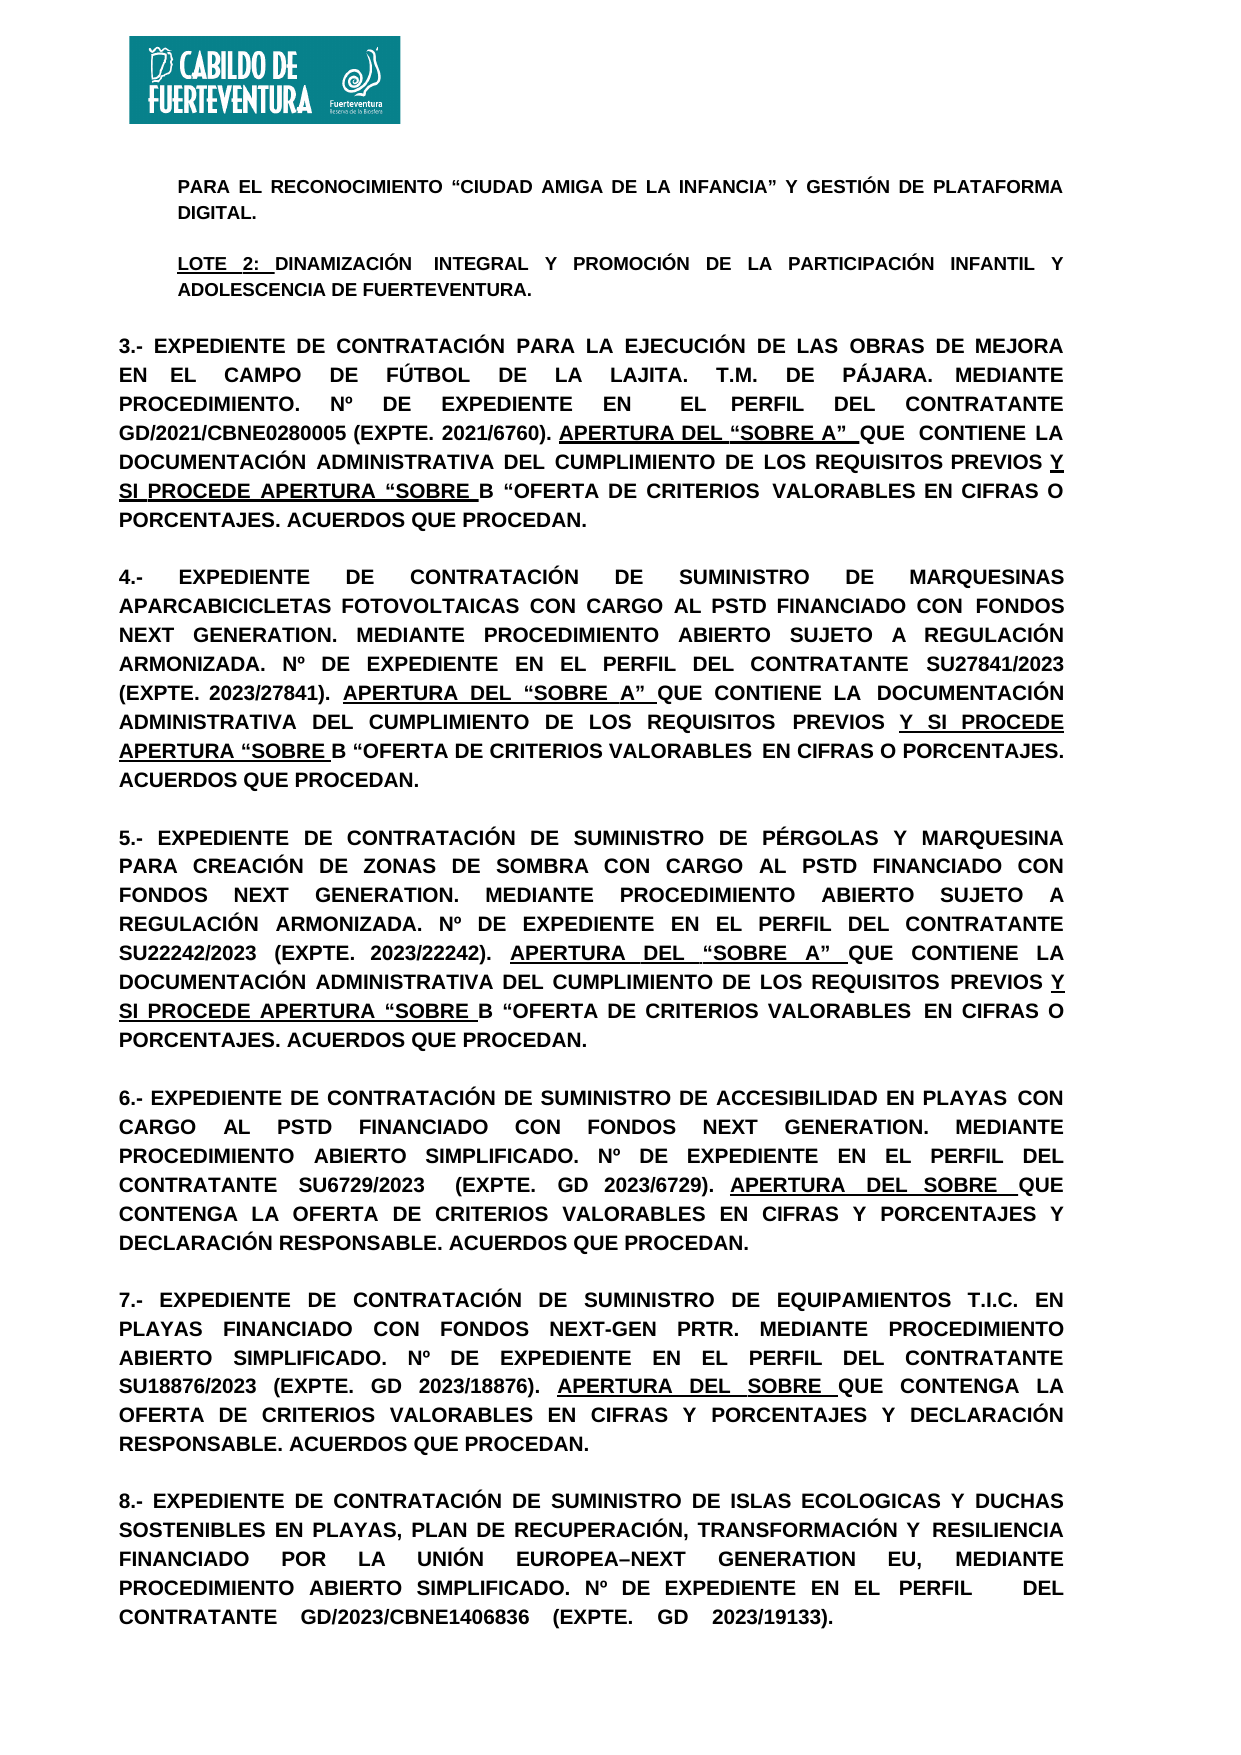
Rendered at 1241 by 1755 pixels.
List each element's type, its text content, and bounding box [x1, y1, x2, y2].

text 8.- EXPEDIENTE DE CONTRATACIÓN DE SUMINISTRO DE ISLAS ECOLOGICAS Y DUCHAS SOSTENIBLES EN PLAYAS, PLAN DE RECUPERACIÓN, TRANSFORMACIÓN Y RESILIENCIA FINANCIADO POR LA UNIÓN EUROPEA–NEXT GENERATION EU, MEDIANTE PROCEDIMIENTO ABIERTO SIMPLIFICADO. Nº DE EXPEDIENTE EN EL PERFIL DEL CONTRATANTE GD/2023/CBNE1406836 (EXPTE. GD 2023/19133). [119, 1489, 1064, 1628]
text 6.- EXPEDIENTE DE CONTRATACIÓN DE SUMINISTRO DE ACCESIBILIDAD EN PLAYAS CON CARGO AL PSTD FINANCIADO CON FONDOS NEXT GENERATION. MEDIANTE PROCEDIMIENTO ABIERTO SIMPLIFICADO. Nº DE EXPEDIENTE EN EL PERFIL DEL CONTRATANTE SU6729/2023 (EXPTE. GD 2023/6729). APERTURA DEL SOBRE QUE CONTENGA LA OFERTA DE CRITERIOS VALORABLES EN CIFRAS Y PORCENTAJES Y DECLARACIÓN RESPONSABLE. ACUERDOS QUE PROCEDAN. [119, 1086, 1064, 1254]
text 3.- EXPEDIENTE DE CONTRATACIÓN PARA LA EJECUCIÓN DE LAS OBRAS DE MEJORA EN EL CAMPO DE FÚTBOL DE LA LAJITA. T.M. DE PÁJARA. MEDIANTE PROCEDIMIENTO. Nº DE EXPEDIENTE EN EL PERFIL DEL CONTRATANTE GD/2021/CBNE0280005 (EXPTE. 2021/6760). APERTURA DEL “SOBRE A” QUE CONTIENE LA DOCUMENTACIÓN ADMINISTRATIVA DEL CUMPLIMIENTO DE LOS REQUISITOS PREVIOS Y SI PROCEDE APERTURA “SOBRE B “OFERTA DE CRITERIOS VALORABLES EN CIFRAS O PORCENTAJES. ACUERDOS QUE PROCEDAN. [119, 334, 1064, 531]
text 7.- EXPEDIENTE DE CONTRATACIÓN DE SUMINISTRO DE EQUIPAMIENTOS T.I.C. EN PLAYAS FINANCIADO CON FONDOS NEXT-GEN PRTR. MEDIANTE PROCEDIMIENTO ABIERTO SIMPLIFICADO. Nº DE EXPEDIENTE EN EL PERFIL DEL CONTRATANTE SU18876/2023 (EXPTE. GD 2023/18876). APERTURA DEL SOBRE QUE CONTENGA LA OFERTA DE CRITERIOS VALORABLES EN CIFRAS Y PORCENTAJES Y DECLARACIÓN RESPONSABLE. ACUERDOS QUE PROCEDAN. [119, 1288, 1064, 1455]
text PARA EL RECONOCIMIENTO “CIUDAD AMIGA DE LA INFANCIA” Y GESTIÓN DE PLATAFORMA DIGITAL. [177, 176, 1064, 223]
text LOTE 2: DINAMIZACIÓN INTEGRAL Y PROMOCIÓN DE LA PARTICIPACIÓN INFANTIL Y ADOLESCENCIA DE FUERTEVENTURA. [177, 253, 1063, 301]
text 5.- EXPEDIENTE DE CONTRATACIÓN DE SUMINISTRO DE PÉRGOLAS Y MARQUESINA PARA CREACIÓN DE ZONAS DE SOMBRA CON CARGO AL PSTD FINANCIADO CON FONDOS NEXT GENERATION. MEDIANTE PROCEDIMIENTO ABIERTO SUJETO A REGULACIÓN ARMONIZADA. Nº DE EXPEDIENTE EN EL PERFIL DEL CONTRATANTE SU22242/2023 (EXPTE. 2023/22242). APERTURA DEL “SOBRE A” QUE CONTIENE LA DOCUMENTACIÓN ADMINISTRATIVA DEL CUMPLIMIENTO DE LOS REQUISITOS PREVIOS Y SI PROCEDE APERTURA “SOBRE B “OFERTA DE CRITERIOS VALORABLES EN CIFRAS O PORCENTAJES. ACUERDOS QUE PROCEDAN. [119, 825, 1064, 1052]
text 4.- EXPEDIENTE DE CONTRATACIÓN DE SUMINISTRO DE MARQUESINAS APARCABICICLETAS FOTOVOLTAICAS CON CARGO AL PSTD FINANCIADO CON FONDOS NEXT GENERATION. MEDIANTE PROCEDIMIENTO ABIERTO SUJETO A REGULACIÓN ARMONIZADA. Nº DE EXPEDIENTE EN EL PERFIL DEL CONTRATANTE SU27841/2023 (EXPTE. 2023/27841). APERTURA DEL “SOBRE A” QUE CONTIENE LA DOCUMENTACIÓN ADMINISTRATIVA DEL CUMPLIMIENTO DE LOS REQUISITOS PREVIOS Y SI PROCEDE APERTURA “SOBRE B “OFERTA DE CRITERIOS VALORABLES EN CIFRAS O PORCENTAJES. ACUERDOS QUE PROCEDAN. [119, 565, 1064, 792]
